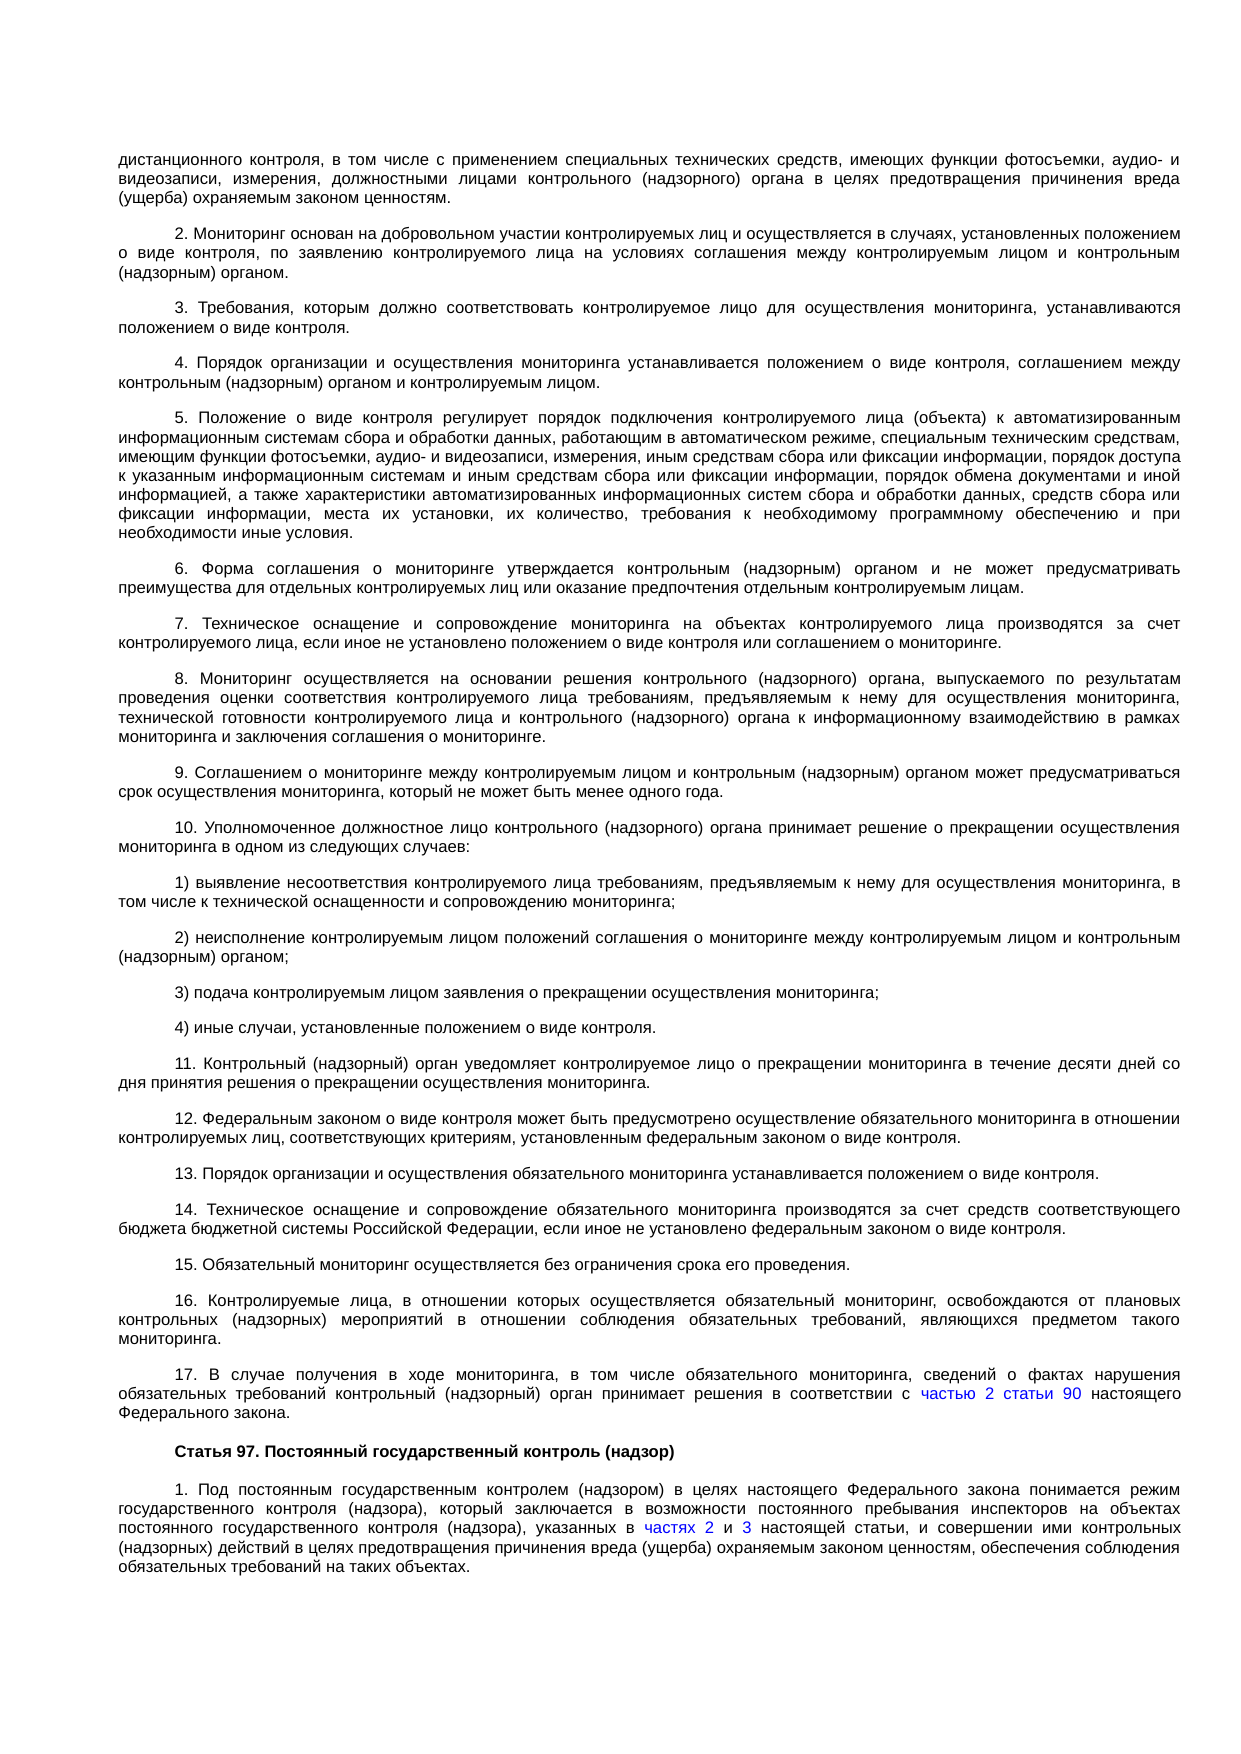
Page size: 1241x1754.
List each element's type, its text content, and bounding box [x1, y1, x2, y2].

text 3) подача контролируемым лицом заявления о прекращении осуществления мониторинга; [118, 982, 1181, 1002]
text 4. Порядок организации и осуществления мониторинга устанавливается положением о виде контроля, соглашением между контрольным (надзорным) органом и контролируемым лицом. [118, 353, 1181, 392]
text 15. Обязательный мониторинг осуществляется без ограничения срока его проведения. [118, 1255, 1181, 1274]
text 6. Форма соглашения о мониторинге утверждается контрольным (надзорным) органом и не может предусматривать преимущества для отдельных контролируемых лиц или оказание предпочтения отдельным контролируемым лицам. [118, 559, 1181, 597]
text 3. Требования, которым должно соответствовать контролируемое лицо для осуществления мониторинга, устанавливаются положением о виде контроля. [118, 298, 1181, 337]
text 1. Под постоянным государственным контролем (надзором) в целях настоящего Федерального закона понимается режим государственного контроля (надзора), который заключается в возможности постоянного пребывания инспекторов на объектах постоянного государственного контроля (надзора), указанных в частях 2 и 3 настоящей статьи, и совершении ими контрольных (надзорных) действий в целях предотвращения причинения вреда (ущерба) охраняемым законом ценностям, обеспечения соблюдения обязательных требований на таких объектах. [118, 1480, 1181, 1576]
text 1) выявление несоответствия контролируемого лица требованиям, предъявляемым к нему для осуществления мониторинга, в том числе к технической оснащенности и сопровождению мониторинга; [118, 872, 1181, 911]
text 2. Мониторинг основан на добровольном участии контролируемых лиц и осуществляется в случаях, установленных положением о виде контроля, по заявлению контролируемого лица на условиях соглашения между контролируемым лицом и контрольным (надзорным) органом. [118, 224, 1181, 282]
text 16. Контролируемые лица, в отношении которых осуществляется обязательный мониторинг, освобождаются от плановых контрольных (надзорных) мероприятий в отношении соблюдения обязательных требований, являющихся предметом такого мониторинга. [118, 1291, 1181, 1348]
text 7. Техническое оснащение и сопровождение мониторинга на объектах контролируемого лица производятся за счет контролируемого лица, если иное не установлено положением о виде контроля или соглашением о мониторинге. [118, 614, 1181, 652]
text дистанционного контроля, в том числе с применением специальных технических средств, имеющих функции фотосъемки, аудио- и видеозаписи, измерения, должностными лицами контрольного (надзорного) органа в целях предотвращения причинения вреда (ущерба) охраняемым законом ценностям. [118, 150, 1181, 207]
text 2) неисполнение контролируемым лицом положений соглашения о мониторинге между контролируемым лицом и контрольным (надзорным) органом; [118, 927, 1181, 966]
text 4) иные случаи, установленные положением о виде контроля. [118, 1018, 1181, 1037]
text 17. В случае получения в ходе мониторинга, в том числе обязательного мониторинга, сведений о фактах нарушения обязательных требований контрольный (надзорный) орган принимает решения в соответствии с частью 2 статьи 90 настоящего Федерального закона. [118, 1365, 1181, 1422]
text 12. Федеральным законом о виде контроля может быть предусмотрено осуществление обязательного мониторинга в отношении контролируемых лиц, соответствующих критериям, установленным федеральным законом о виде контроля. [118, 1109, 1181, 1147]
text 10. Уполномоченное должностное лицо контрольного (надзорного) органа принимает решение о прекращении осуществления мониторинга в одном из следующих случаев: [118, 817, 1181, 856]
text 14. Техническое оснащение и сопровождение обязательного мониторинга производятся за счет средств соответствующего бюджета бюджетной системы Российской Федерации, если иное не установлено федеральным законом о виде контроля. [118, 1200, 1181, 1238]
text 9. Соглашением о мониторинге между контролируемым лицом и контрольным (надзорным) органом может предусматриваться срок осуществления мониторинга, который не может быть менее одного года. [118, 762, 1181, 801]
text 11. Контрольный (надзорный) орган уведомляет контролируемое лицо о прекращении мониторинга в течение десяти дней со дня принятия решения о прекращении осуществления мониторинга. [118, 1054, 1181, 1092]
text 5. Положение о виде контроля регулирует порядок подключения контролируемого лица (объекта) к автоматизированным информационным системам сбора и обработки данных, работающим в автоматическом режиме, специальным техническим средствам, имеющим функции фотосъемки, аудио- и видеозаписи, измерения, иным средствам сбора или фиксации информации, порядок доступа к указанным информационным системам и иным средствам сбора или фиксации информации, порядок обмена документами и иной информацией, а также характеристики автоматизированных информационных систем сбора и обработки данных, средств сбора или фиксации информации, места их установки, их количество, требования к необходимому программному обеспечению и при необходимости иные условия. [118, 408, 1181, 542]
text 13. Порядок организации и осуществления обязательного мониторинга устанавливается положением о виде контроля. [118, 1164, 1181, 1183]
subtitle Статья 97. Постоянный государственный контроль (надзор) [118, 1442, 1181, 1461]
text 8. Мониторинг осуществляется на основании решения контрольного (надзорного) органа, выпускаемого по результатам проведения оценки соответствия контролируемого лица требованиям, предъявляемым к нему для осуществления мониторинга, технической готовности контролируемого лица и контрольного (надзорного) органа к информационному взаимодействию в рамках мониторинга и заключения соглашения о мониторинге. [118, 669, 1181, 746]
